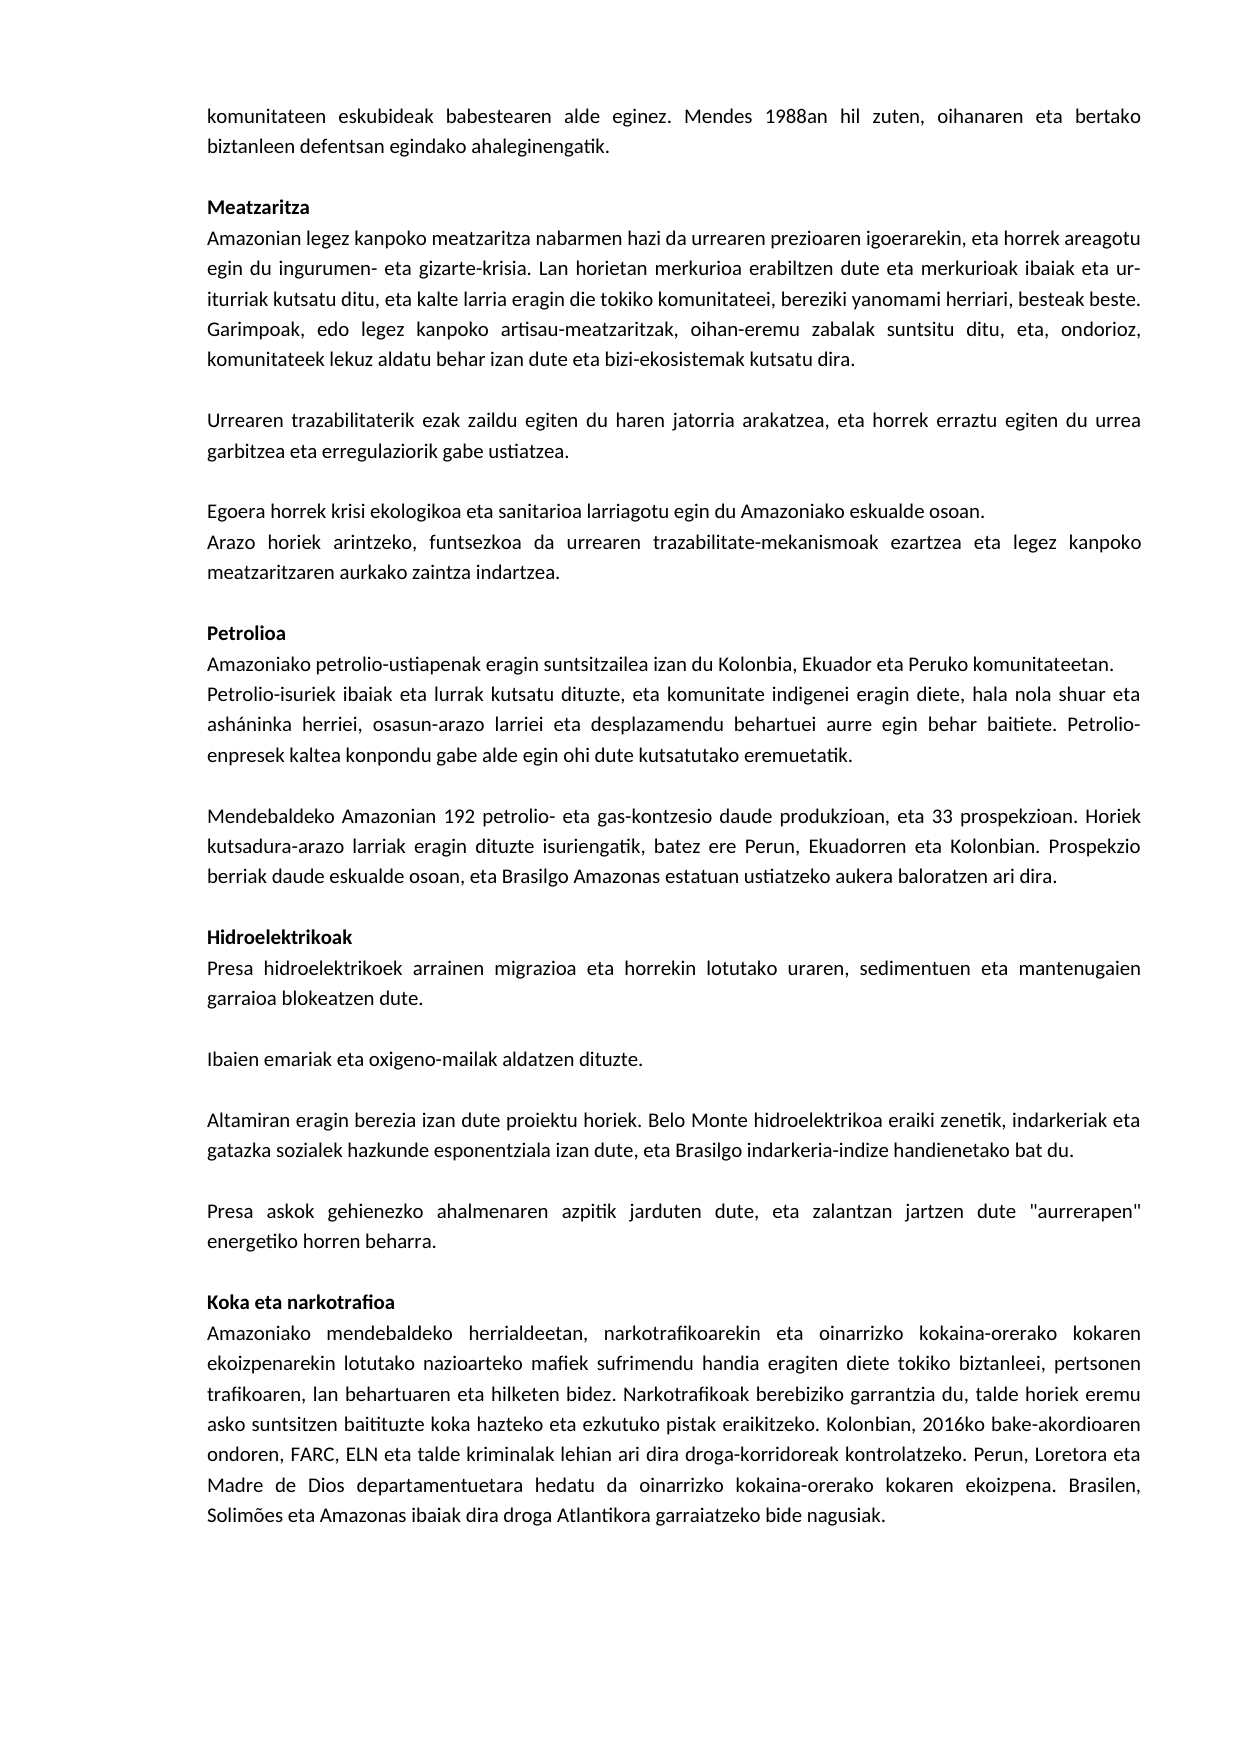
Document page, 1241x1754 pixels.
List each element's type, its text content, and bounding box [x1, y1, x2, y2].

text Amazonian legez kanpoko meatzaritza nabarmen hazi da urrearen prezioaren igoerarekin, eta horrek areagotu egin du ingurumen- eta gizarte-krisia. Lan horietan merkurioa erabiltzen dute eta merkurioak ibaiak eta ur-iturriak kutsatu ditu, eta kalte larria eragin die tokiko komunitateei, bereziki yanomami herriari, besteak beste. Garimpoak, edo legez kanpoko artisau-meatzaritzak, oihan-eremu zabalak suntsitu ditu, eta, ondorioz, komunitateek lekuz aldatu behar izan dute eta bizi-ekosistemak kutsatu dira. [207, 225, 1143, 372]
text Presa hidroelektrikoek arrainen migrazioa eta horrekin lotutako uraren, sedimentuen eta mantenugaien garraioa blokeatzen dute. [207, 955, 1143, 1011]
text Egoera horrek krisi ekologikoa eta sanitarioa larriagotu egin du Amazoniako eskualde osoan. [207, 499, 1143, 524]
text Mendebaldeko Amazonian 192 petrolio- eta gas-kontzesio daude produkzioan, eta 33 prospekzioan. Horiek kutsadura-arazo larriak eragin dituzte isuriengatik, batez ere Perun, Ekuadorren eta Kolonbian. Prospekzio berriak daude eskualde osoan, eta Brasilgo Amazonas estatuan ustiatzeko aukera baloratzen ari dira. [207, 803, 1143, 889]
text Petrolio-isuriek ibaiak eta lurrak kutsatu dituzte, eta komunitate indigenei eragin diete, hala nola shuar eta asháninka herriei, osasun-arazo larriei eta desplazamendu behartuei aurre egin behar baitiete. Petrolio-enpresek kaltea konpondu gabe alde egin ohi dute kutsatutako eremuetatik. [207, 681, 1143, 767]
text Presa askok gehienezko ahalmenaren azpitik jarduten dute, eta zalantzan jartzen dute "aurrerapen" energetiko horren beharra. [207, 1198, 1143, 1254]
text Koka eta narkotrafioa [207, 1289, 1143, 1315]
text Hidroelektrikoak [207, 924, 1143, 950]
text Petrolioa [207, 620, 1143, 646]
text Ibaien emariak eta oxigeno-mailak aldatzen dituzte. [207, 1046, 1143, 1072]
text Meatzaritza [207, 194, 1143, 220]
text Urrearen trazabilitaterik ezak zaildu egiten du haren jatorria arakatzea, eta horrek erraztu egiten du urrea garbitzea eta erregulaziorik gabe ustiatzea. [207, 407, 1143, 463]
text Amazoniako petrolio-ustiapenak eragin suntsitzailea izan du Kolonbia, Ekuador eta Peruko komunitateetan. [207, 651, 1143, 676]
text Arazo horiek arintzeko, funtsezkoa da urrearen trazabilitate-mekanismoak ezartzea eta legez kanpoko meatzaritzaren aurkako zaintza indartzea. [207, 529, 1143, 585]
text komunitateen eskubideak babestearen alde eginez. Mendes 1988an hil zuten, oihanaren eta bertako biztanleen defentsan egindako ahaleginengatik. [207, 103, 1143, 159]
text Amazoniako mendebaldeko herrialdeetan, narkotrafikoarekin eta oinarrizko kokaina-orerako kokaren ekoizpenarekin lotutako nazioarteko mafiek sufrimendu handia eragiten diete tokiko biztanleei, pertsonen trafikoaren, lan behartuaren eta hilketen bidez. Narkotrafikoak berebiziko garrantzia du, talde horiek eremu asko suntsitzen baitituzte koka hazteko eta ezkutuko pistak eraikitzeko. Kolonbian, 2016ko bake-akordioaren ondoren, FARC, ELN eta talde kriminalak lehian ari dira droga-korridoreak kontrolatzeko. Perun, Loretora eta Madre de Dios departamentuetara hedatu da oinarrizko kokaina-orerako kokaren ekoizpena. Brasilen, Solimões eta Amazonas ibaiak dira droga Atlantikora garraiatzeko bide nagusiak. [207, 1320, 1143, 1528]
text Altamiran eragin berezia izan dute proiektu horiek. Belo Monte hidroelektrikoa eraiki zenetik, indarkeriak eta gatazka sozialek hazkunde esponentziala izan dute, eta Brasilgo indarkeria-indize handienetako bat du. [207, 1107, 1143, 1163]
